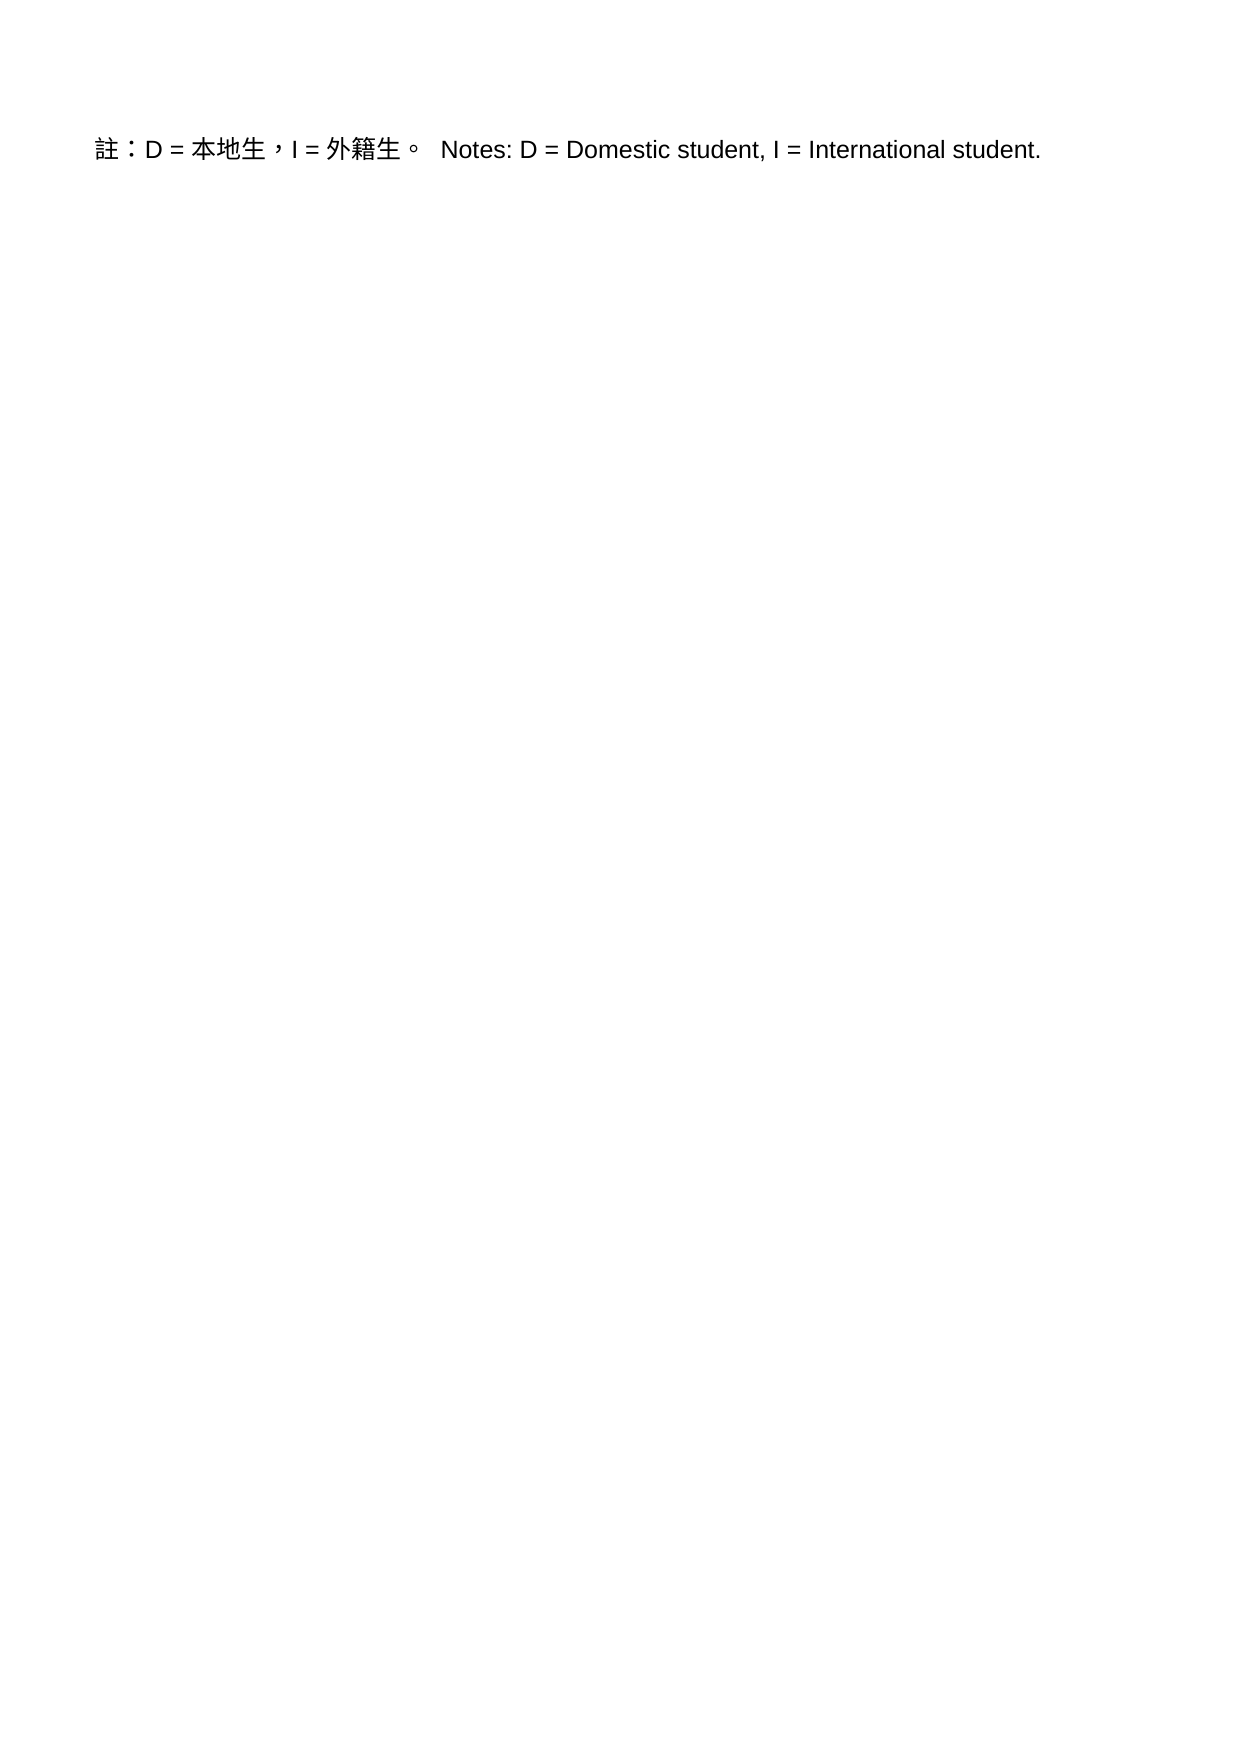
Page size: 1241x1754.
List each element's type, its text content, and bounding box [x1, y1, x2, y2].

text 註：D = 本地生，I = 外籍生。 Notes: D = Domestic student, I = International student. [94, 130, 1146, 166]
